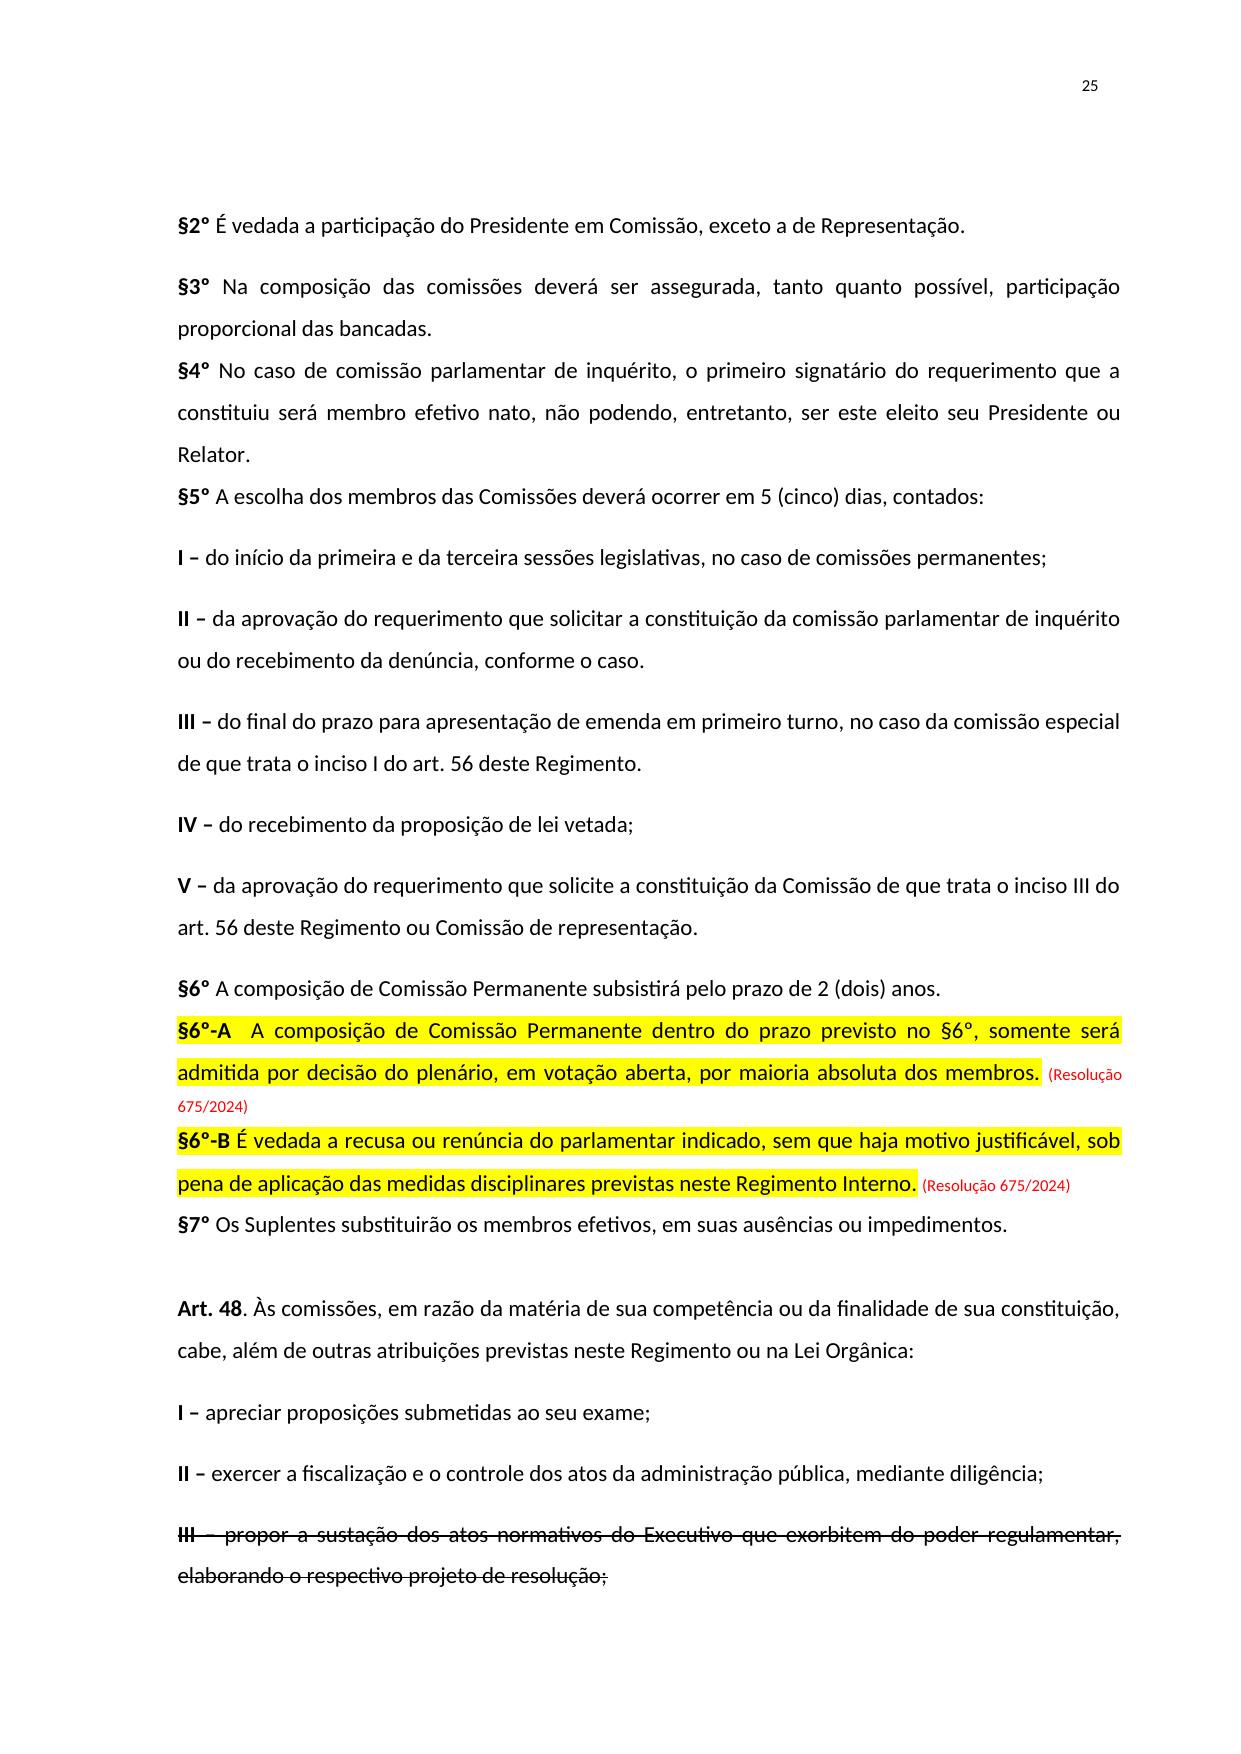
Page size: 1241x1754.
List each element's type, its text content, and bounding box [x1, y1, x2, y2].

text IV – do recebimento da proposição de lei vetada; [177, 810, 1122, 838]
text §3º Na composição das comissões deverá ser assegurada, tanto quanto possível, participação proporcional das bancadas. [177, 272, 1122, 342]
text II – da aprovação do requerimento que solicitar a constituição da comissão parlamentar de inquérito ou do recebimento da denúncia, conforme o caso. [177, 604, 1122, 674]
text §6º-B É vedada a recusa ou renúncia do parlamentar indicado, sem que haja motivo justificável, sob pena de aplicação das medidas disciplinares previstas neste Regimento Interno. (Resolução 675/2024) [177, 1127, 1122, 1197]
text §6º-A A composição de Comissão Permanente dentro do prazo previsto no §6º, somente será admitida por decisão do plenário, em votação aberta, por maioria absoluta dos membros. (Resolução 675/2024) [177, 1016, 1122, 1117]
text §4º No caso de comissão parlamentar de inquérito, o primeiro signatário do requerimento que a constituiu será membro efetivo nato, não podendo, entretanto, ser este eleito seu Presidente ou Relator. [177, 356, 1122, 468]
text §2º É vedada a participação do Presidente em Comissão, exceto a de Representação. [177, 211, 1122, 239]
text V – da aprovação do requerimento que solicite a constituição da Comissão de que trata o inciso III do art. 56 deste Regimento ou Comissão de representação. [177, 871, 1122, 941]
text §5º A escolha dos membros das Comissões deverá ocorrer em 5 (cinco) dias, contados: [177, 482, 1122, 510]
text II – exercer a fiscalização e o controle dos atos da administração pública, mediante diligência; [177, 1459, 1122, 1487]
text III – do final do prazo para apresentação de emenda em primeiro turno, no caso da comissão especial de que trata o inciso I do art. 56 deste Regimento. [177, 707, 1122, 777]
text I – apreciar proposições submetidas ao seu exame; [177, 1398, 1122, 1426]
text §6º A composição de Comissão Permanente subsistirá pelo prazo de 2 (dois) anos. [177, 974, 1122, 1002]
text I – do início da primeira e da terceira sessões legislativas, no caso de comissões permanentes; [177, 543, 1122, 571]
text III – propor a sustação dos atos normativos do Executivo que exorbitem do poder regulamentar, elaborando o respectivo projeto de resolução; [177, 1520, 1122, 1590]
text §7º Os Suplentes substituirão os membros efetivos, em suas ausências ou impedimentos. [177, 1211, 1122, 1239]
text Art. 48. Às comissões, em razão da matéria de sua competência ou da finalidade de sua constituição, cabe, além de outras atribuições previstas neste Regimento ou na Lei Orgânica: [177, 1294, 1122, 1364]
